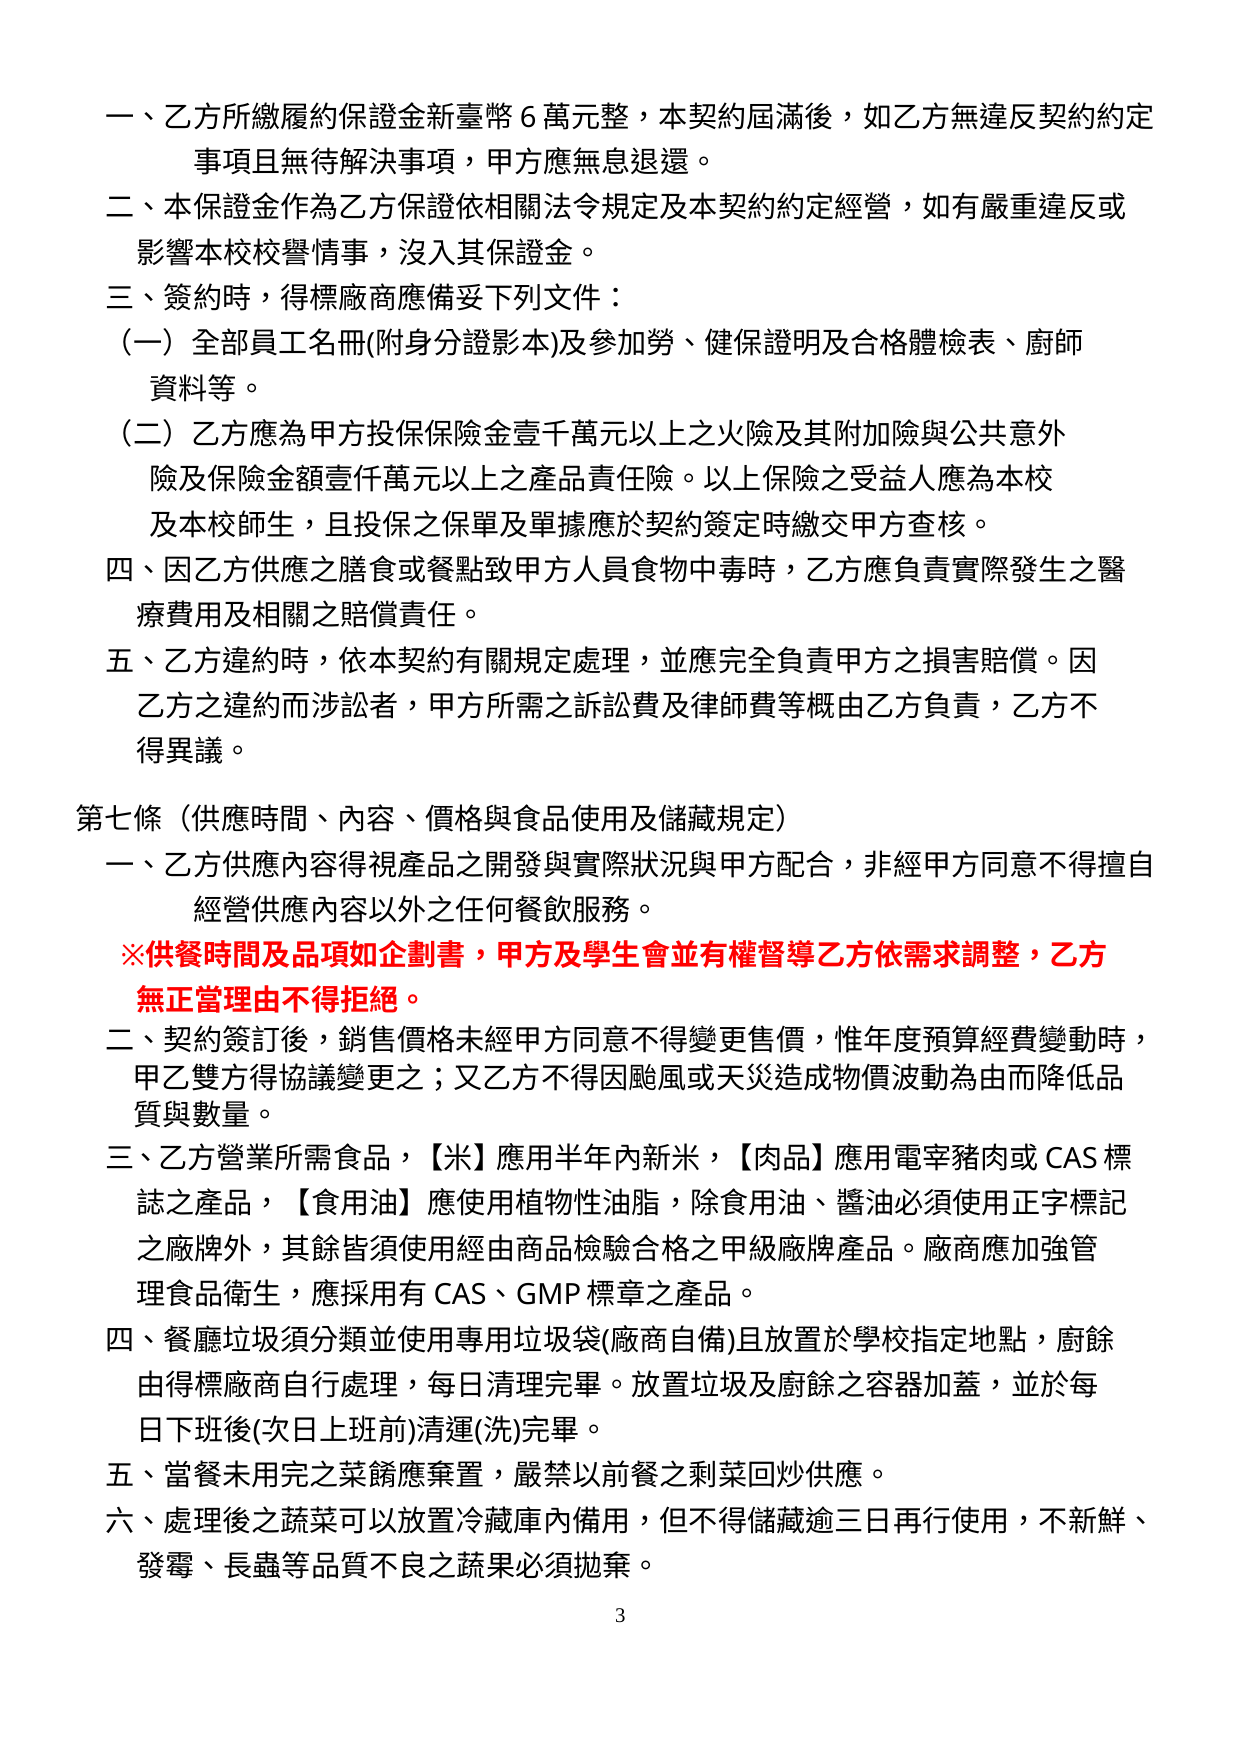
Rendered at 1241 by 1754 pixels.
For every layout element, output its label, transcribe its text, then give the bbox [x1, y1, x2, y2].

text 無正當理由不得拒絕。 [75, 976, 1165, 1021]
text 發霉、長蟲等品質不良之蔬果必須拋棄。 [75, 1541, 1165, 1586]
text 二、本保證金作為乙方保證依相關法令規定及本契約約定經營，如有嚴重違反或 [75, 183, 1165, 228]
text （二）乙方應為甲方投保保險金壹千萬元以上之火險及其附加險與公共意外 [20, 409, 1165, 454]
text 質與數量。 [75, 1096, 1165, 1133]
text 資料等。 [20, 364, 1165, 409]
text 三、簽約時，得標廠商應備妥下列文件： [75, 273, 1165, 318]
text 甲乙雙方得協議變更之；又乙方不得因颱風或天災造成物價波動為由而降低品 [75, 1058, 1165, 1096]
text 六、處理後之蔬菜可以放置冷藏庫內備用，但不得儲藏逾三日再行使用，不新鮮、 [75, 1496, 1165, 1541]
text 乙方之違約而涉訟者，甲方所需之訴訟費及律師費等概由乙方負責，乙方不 [75, 681, 1165, 726]
text 五、乙方違約時，依本契約有關規定處理，並應完全負責甲方之損害賠償。因 [75, 636, 1165, 681]
text 險及保險金額壹仟萬元以上之產品責任險。以上保險之受益人應為本校 [20, 454, 1165, 500]
text 之廠牌外，其餘皆須使用經由商品檢驗合格之甲級廠牌產品。廠商應加強管 [75, 1224, 1165, 1269]
text 影響本校校譽情事，沒入其保證金。 [75, 228, 1165, 273]
text 療費用及相關之賠償責任。 [75, 590, 1165, 636]
text 二、契約簽訂後，銷售價格未經甲方同意不得變更售價，惟年度預算經費變動時， [75, 1021, 1165, 1058]
text 第七條（供應時間、內容、價格與食品使用及儲藏規定） [75, 794, 1165, 839]
text 四、因乙方供應之膳食或餐點致甲方人員食物中毒時，乙方應負責實際發生之醫 [75, 545, 1165, 590]
text 五、當餐未用完之菜餚應棄置，嚴禁以前餐之剩菜回炒供應。 [75, 1451, 1165, 1496]
text 三、乙方營業所需食品，【米】應用半年內新米，【肉品】應用電宰豬肉或CAS標 [75, 1133, 1165, 1179]
text 及本校師生，且投保之保單及單據應於契約簽定時繳交甲方查核。 [20, 500, 1165, 545]
text 誌之產品，【食用油】應使用植物性油脂，除食用油、醬油必須使用正字標記 [75, 1179, 1165, 1224]
text 得異議。 [75, 726, 1165, 772]
text 理食品衛生，應採用有CAS、GMP標章之產品。 [75, 1269, 1165, 1314]
text 一、乙方所繳履約保證金新臺幣6萬元整，本契約屆滿後，如乙方無違反契約約定事項且無待解決事項，甲方應無息退還。 [75, 92, 1165, 183]
text 四、餐廳垃圾須分類並使用專用垃圾袋(廠商自備)且放置於學校指定地點，廚餘 [75, 1314, 1165, 1360]
text ※供餐時間及品項如企劃書，甲方及學生會並有權督導乙方依需求調整，乙方 [75, 930, 1165, 976]
text 由得標廠商自行處理，每日清理完畢。放置垃圾及廚餘之容器加蓋，並於每 [75, 1360, 1165, 1405]
text 一、乙方供應內容得視產品之開發與實際狀況與甲方配合，非經甲方同意不得擅自經營供應內容以外之任何餐飲服務。 [75, 839, 1165, 930]
text （一）全部員工名冊(附身分證影本)及參加勞、健保證明及合格體檢表、廚師 [20, 318, 1165, 364]
text 日下班後(次日上班前)清運(洗)完畢。 [75, 1405, 1165, 1451]
